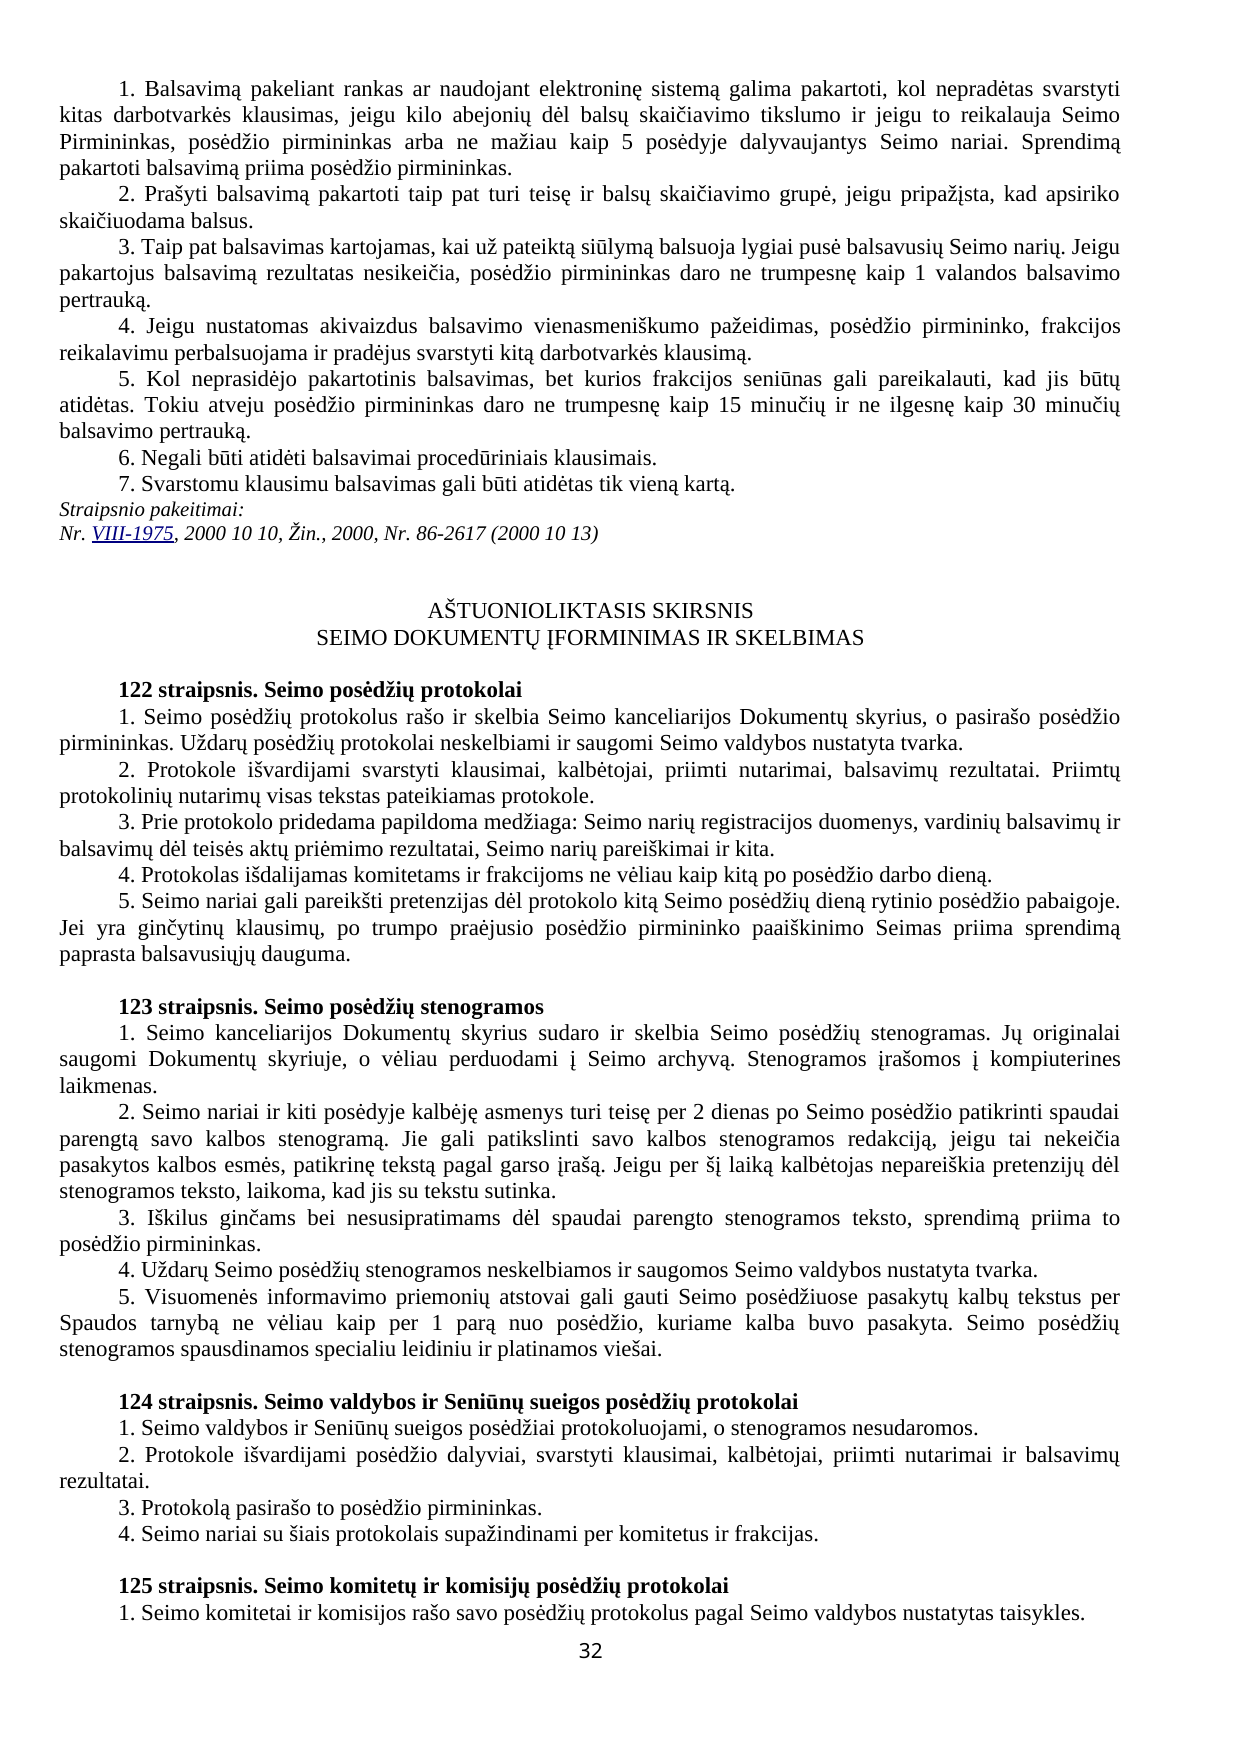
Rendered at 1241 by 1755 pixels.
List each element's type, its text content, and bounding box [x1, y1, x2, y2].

text 5. Visuomenės informavimo priemonių atstovai gali gauti Seimo posėdžiuose pasakytų kalbų tekstus per Spaudos tarnybą ne vėliau kaip per 1 parą nuo posėdžio, kuriame kalba buvo pasakyta. Seimo posėdžių stenogramos spausdinamos specialiu leidiniu ir platinamos viešai. [59, 1283, 1122, 1362]
text 123 straipsnis. Seimo posėdžių stenogramos [59, 993, 1122, 1019]
text 1. Seimo posėdžių protokolus rašo ir skelbia Seimo kanceliarijos Dokumentų skyrius, o pasirašo posėdžio pirmininkas. Uždarų posėdžių protokolai neskelbiami ir saugomi Seimo valdybos nustatyta tvarka. [59, 703, 1122, 756]
text 125 straipsnis. Seimo komitetų ir komisijų posėdžių protokolai [59, 1573, 1122, 1599]
text 2. Prašyti balsavimą pakartoti taip pat turi teisę ir balsų skaičiavimo grupė, jeigu pripažįsta, kad apsiriko skaičiuodama balsus. [59, 180, 1122, 233]
text 4. Uždarų Seimo posėdžių stenogramos neskelbiamos ir saugomos Seimo valdybos nustatyta tvarka. [59, 1256, 1122, 1283]
text 4. Protokolas išdalijamas komitetams ir frakcijoms ne vėliau kaip kitą po posėdžio darbo dieną. [59, 861, 1122, 887]
text 5. Kol neprasidėjo pakartotinis balsavimas, bet kurios frakcijos seniūnas gali pareikalauti, kad jis būtų atidėtas. Tokiu atveju posėdžio pirmininkas daro ne trumpesnę kaip 15 minučių ir ne ilgesnę kaip 30 minučių balsavimo pertrauką. [59, 365, 1122, 444]
text 4. Seimo nariai su šiais protokolais supažindinami per komitetus ir frakcijas. [59, 1520, 1122, 1546]
text 5. Seimo nariai gali pareikšti pretenzijas dėl protokolo kitą Seimo posėdžių dieną rytinio posėdžio pabaigoje. Jei yra ginčytinų klausimų, po trumpo praėjusio posėdžio pirmininko paaiškinimo Seimas priima sprendimą paprasta balsavusiųjų dauguma. [59, 887, 1122, 966]
text 2. Protokole išvardijami posėdžio dalyviai, svarstyti klausimai, kalbėtojai, priimti nutarimai ir balsavimų rezultatai. [59, 1441, 1122, 1493]
text 1. Seimo komitetai ir komisijos rašo savo posėdžių protokolus pagal Seimo valdybos nustatytas taisykles. [59, 1599, 1122, 1625]
text 3. Prie protokolo pridedama papildoma medžiaga: Seimo narių registracijos duomenys, vardinių balsavimų ir balsavimų dėl teisės aktų priėmimo rezultatai, Seimo narių pareiškimai ir kita. [59, 808, 1122, 861]
text 3. Taip pat balsavimas kartojamas, kai už pateiktą siūlymą balsuoja lygiai pusė balsavusių Seimo narių. Jeigu pakartojus balsavimą rezultatas nesikeičia, posėdžio pirmininkas daro ne trumpesnę kaip 1 valandos balsavimo pertrauką. [59, 233, 1122, 312]
text AŠTUONIOLIKTASIS SKIRSNIS [59, 597, 1122, 624]
text 7. Svarstomu klausimu balsavimas gali būti atidėtas tik vieną kartą. [59, 470, 1122, 497]
text Straipsnio pakeitimai: [59, 497, 1122, 521]
text 2. Seimo nariai ir kiti posėdyje kalbėję asmenys turi teisę per 2 dienas po Seimo posėdžio patikrinti spaudai parengtą savo kalbos stenogramą. Jie gali patikslinti savo kalbos stenogramos redakciją, jeigu tai nekeičia pasakytos kalbos esmės, patikrinę tekstą pagal garso įrašą. Jeigu per šį laiką kalbėtojas nepareiškia pretenzijų dėl stenogramos teksto, laikoma, kad jis su tekstu sutinka. [59, 1098, 1122, 1204]
text 3. Iškilus ginčams bei nesusipratimams dėl spaudai parengto stenogramos teksto, sprendimą priima to posėdžio pirmininkas. [59, 1204, 1122, 1256]
text 1. Balsavimą pakeliant rankas ar naudojant elektroninę sistemą galima pakartoti, kol nepradėtas svarstyti kitas darbotvarkės klausimas, jeigu kilo abejonių dėl balsų skaičiavimo tikslumo ir jeigu to reikalauja Seimo Pirmininkas, posėdžio pirmininkas arba ne mažiau kaip 5 posėdyje dalyvaujantys Seimo nariai. Sprendimą pakartoti balsavimą priima posėdžio pirmininkas. [59, 75, 1122, 180]
text 1. Seimo kanceliarijos Dokumentų skyrius sudaro ir skelbia Seimo posėdžių stenogramas. Jų originalai saugomi Dokumentų skyriuje, o vėliau perduodami į Seimo archyvą. Stenogramos įrašomos į kompiuterines laikmenas. [59, 1019, 1122, 1098]
text 1. Seimo valdybos ir Seniūnų sueigos posėdžiai protokoluojami, o stenogramos nesudaromos. [59, 1414, 1122, 1441]
text 2. Protokole išvardijami svarstyti klausimai, kalbėtojai, priimti nutarimai, balsavimų rezultatai. Priimtų protokolinių nutarimų visas tekstas pateikiamas protokole. [59, 756, 1122, 808]
text 122 straipsnis. Seimo posėdžių protokolai [59, 677, 1122, 703]
text Nr. VIII-1975, 2000 10 10, Žin., 2000, Nr. 86-2617 (2000 10 13) [59, 521, 1122, 545]
text 4. Jeigu nustatomas akivaizdus balsavimo vienasmeniškumo pažeidimas, posėdžio pirmininko, frakcijos reikalavimu perbalsuojama ir pradėjus svarstyti kitą darbotvarkės klausimą. [59, 312, 1122, 365]
text SEIMO DOKUMENTŲ ĮFORMINIMAS IR SKELBIMAS [59, 624, 1122, 650]
text 124 straipsnis. Seimo valdybos ir Seniūnų sueigos posėdžių protokolai [59, 1388, 1122, 1414]
text 3. Protokolą pasirašo to posėdžio pirmininkas. [59, 1493, 1122, 1520]
text 6. Negali būti atidėti balsavimai procedūriniais klausimais. [59, 444, 1122, 470]
